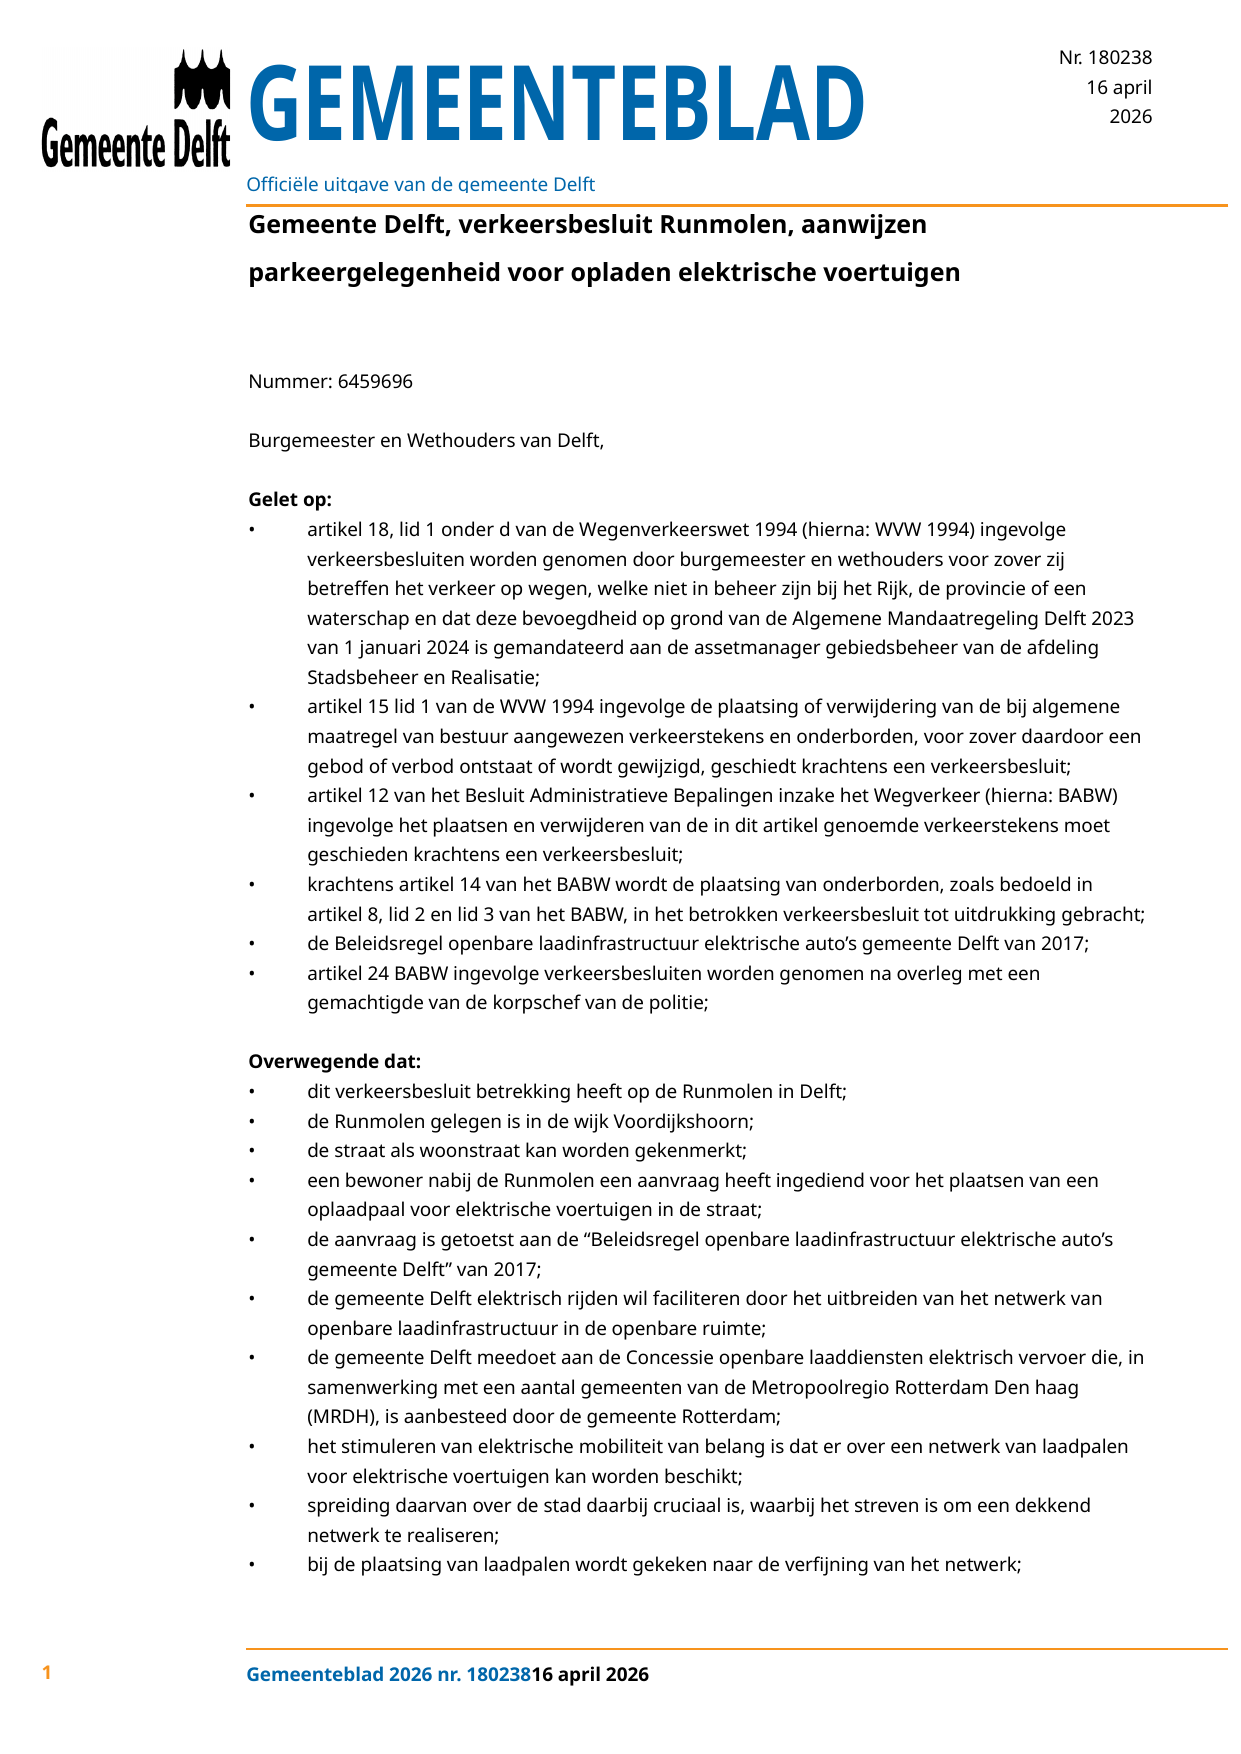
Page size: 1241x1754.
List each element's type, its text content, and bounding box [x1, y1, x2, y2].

text Gemeente Delft, verkeersbesluit Runmolen, aanwijzen parkeergelegenheid voor opladen elektrische voertuigen [248, 207, 1152, 288]
text Burgemeester en Wethouders van Delft, [248, 427, 1152, 453]
list artikel 15 lid 1 van de WVW 1994 ingevolge de plaatsing of verwijdering van de bij algemene maatregel van bestuur aangewezen verkeerstekens en onderborden, voor zover daardoor een gebod of verbod ontstaat of wordt gewijzigd, geschiedt krachtens een verkeersbesluit; [248, 694, 1152, 778]
text Gelet op: [248, 487, 1152, 512]
list de gemeente Delft meedoet aan de Concessie openbare laaddiensten elektrisch vervoer die, in samenwerking met een aantal gemeenten van de Metropoolregio Rotterdam Den haag (MRDH), is aanbesteed door de gemeente Rotterdam; [248, 1344, 1152, 1429]
picture [41, 47, 231, 172]
list dit verkeersbesluit betrekking heeft op de Runmolen in Delft; [248, 1078, 1152, 1104]
list artikel 12 van het Besluit Administratieve Bepalingen inzake het Wegverkeer (hierna: BABW) ingevolge het plaatsen en verwijderen van de in dit artikel genoemde verkeerstekens moet geschieden krachtens een verkeersbesluit; [248, 782, 1152, 867]
list artikel 24 BABW ingevolge verkeersbesluiten worden genomen na overleg met een gemachtigde van de korpschef van de politie; [248, 960, 1152, 1015]
list spreiding daarvan over de stad daarbij cruciaal is, waarbij het streven is om een dekkend netwerk te realiseren; [248, 1492, 1152, 1548]
list de gemeente Delft elektrisch rijden wil faciliteren door het uitbreiden van het netwerk van openbare laadinfrastructuur in de openbare ruimte; [248, 1285, 1152, 1341]
list een bewoner nabij de Runmolen een aanvraag heeft ingediend voor het plaatsen van een oplaadpaal voor elektrische voertuigen in de straat; [248, 1167, 1152, 1222]
list krachtens artikel 14 van het BABW wordt de plaatsing van onderborden, zoals bedoeld in artikel 8, lid 2 en lid 3 van het BABW, in het betrokken verkeersbesluit tot uitdrukking gebracht; [248, 871, 1152, 926]
list de Runmolen gelegen is in de wijk Voordijkshoorn; [248, 1108, 1152, 1133]
list de Beleidsregel openbare laadinfrastructuur elektrische auto’s gemeente Delft van 2017; [248, 930, 1152, 956]
text Overwegende dat: [248, 1049, 1152, 1074]
list artikel 18, lid 1 onder d van de Wegenverkeerswet 1994 (hierna: WVW 1994) ingevolge verkeersbesluiten worden genomen door burgemeester en wethouders voor zover zij betreffen het verkeer op wegen, welke niet in beheer zijn bij het Rijk, de provincie of een waterschap en dat deze bevoegdheid op grond van de Algemene Mandaatregeling Delft 2023 van 1 januari 2024 is gemandateerd aan de assetmanager gebiedsbeheer van de afdeling Stadsbeheer en Realisatie; [248, 516, 1152, 690]
list bij de plaatsing van laadpalen wordt gekeken naar de verfijning van het netwerk; [248, 1552, 1152, 1577]
list de straat als woonstraat kan worden gekenmerkt; [248, 1137, 1152, 1163]
text Nummer: 6459696 [248, 368, 1152, 394]
list de aanvraag is getoetst aan de “Beleidsregel openbare laadinfrastructuur elektrische auto’s gemeente Delft” van 2017; [248, 1226, 1152, 1281]
list het stimuleren van elektrische mobiliteit van belang is dat er over een netwerk van laadpalen voor elektrische voertuigen kan worden beschikt; [248, 1433, 1152, 1488]
